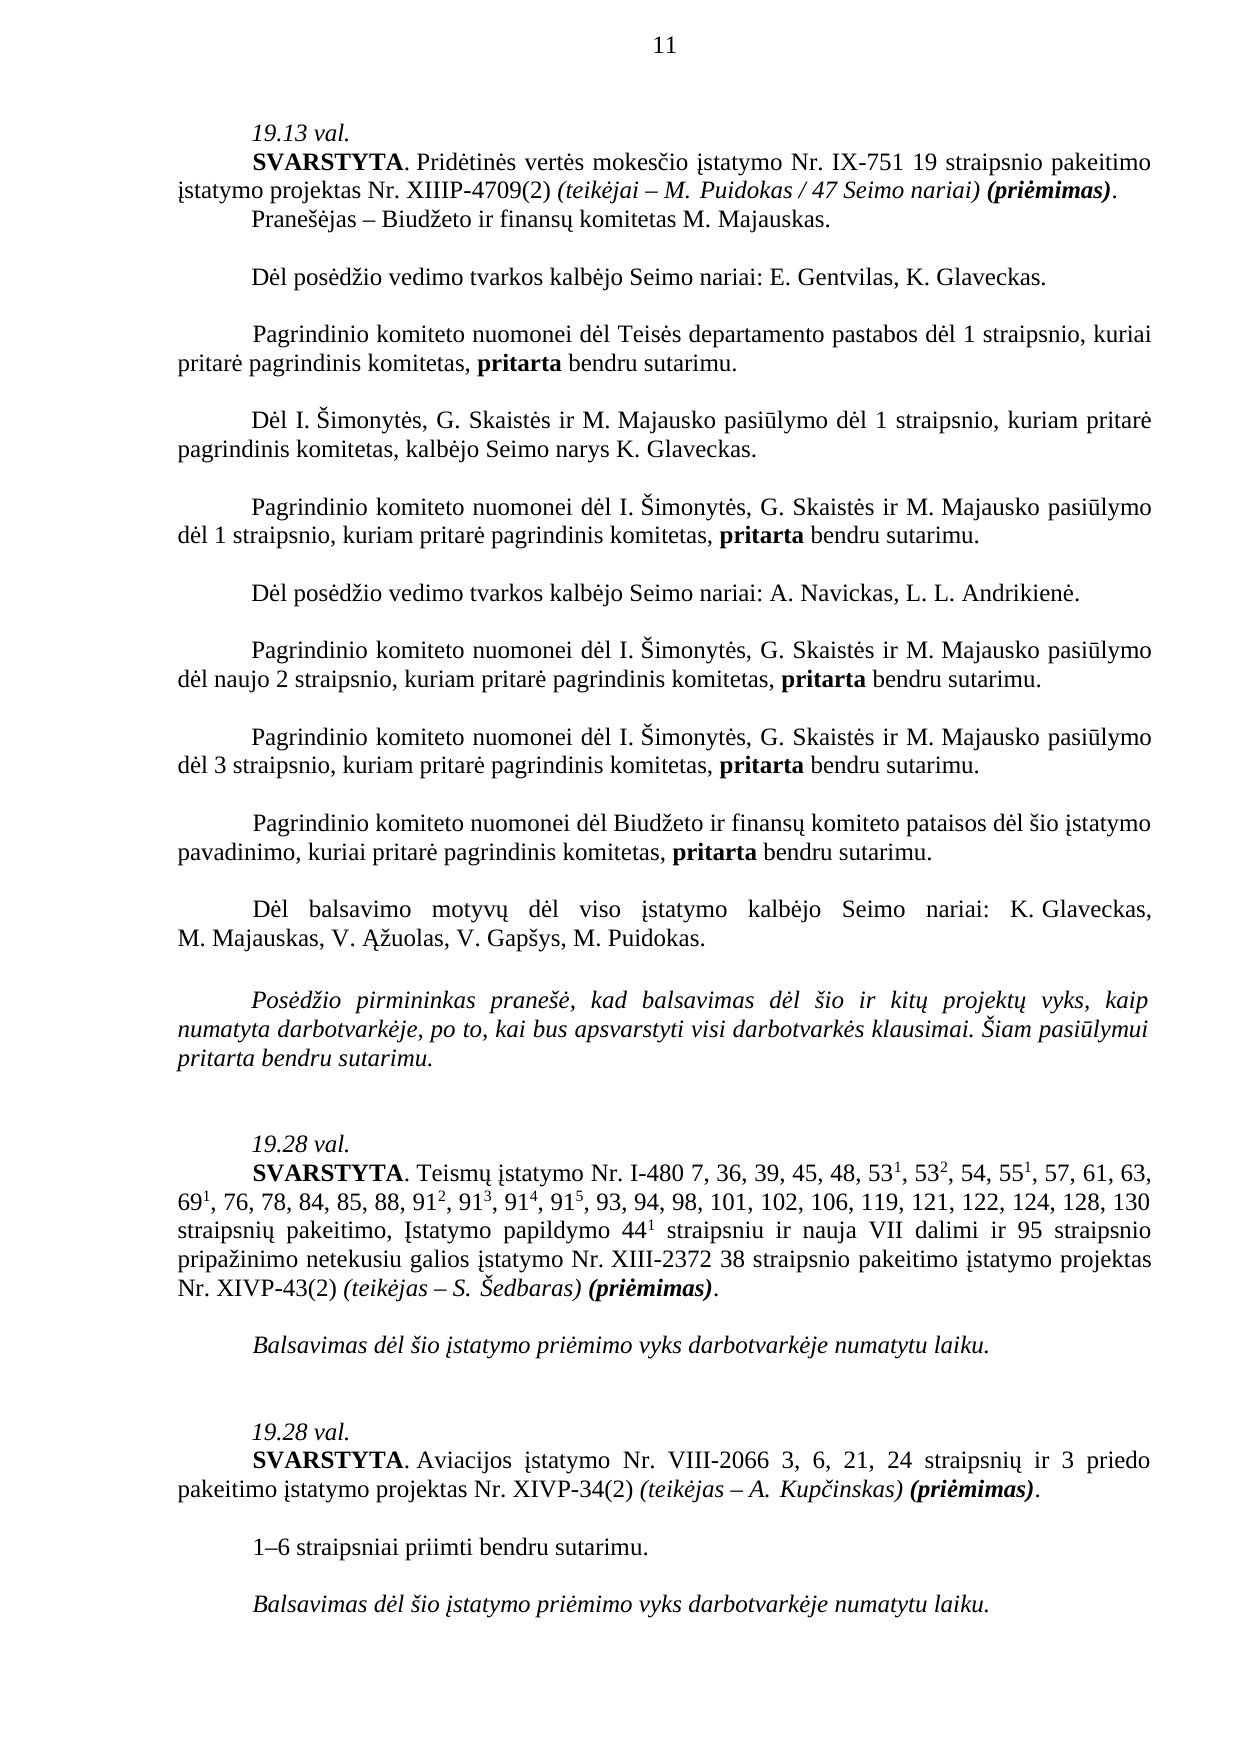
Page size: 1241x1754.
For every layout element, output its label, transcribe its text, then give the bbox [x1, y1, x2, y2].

text Dėl balsavimo motyvų dėl viso įstatymo kalbėjo Seimo nariai: K. Glaveckas, M. Majauskas, V. Ąžuolas, V. Gapšys, M. Puidokas. [177, 894, 1152, 952]
text Pagrindinio komiteto nuomonei dėl I. Šimonytės, G. Skaistės ir M. Majausko pasiūlymo dėl 1 straipsnio, kuriam pritarė pagrindinis komitetas, pritarta bendru sutarimu. [177, 492, 1152, 549]
text SVARSTYTA. Pridėtinės vertės mokesčio įstatymo Nr. IX-751 19 straipsnio pakeitimo įstatymo projektas Nr. XIIIP-4709(2) (teikėjai – M. Puidokas / 47 Seimo nariai) (priėmimas). [177, 147, 1152, 204]
text Pagrindinio komiteto nuomonei dėl I. Šimonytės, G. Skaistės ir M. Majausko pasiūlymo dėl 3 straipsnio, kuriam pritarė pagrindinis komitetas, pritarta bendru sutarimu. [177, 722, 1152, 779]
text Balsavimas dėl šio įstatymo priėmimo vyks darbotvarkėje numatytu laiku. [177, 1589, 1152, 1618]
text 1–6 straipsniai priimti bendru sutarimu. [177, 1532, 1152, 1560]
text Pagrindinio komiteto nuomonei dėl Teisės departamento pastabos dėl 1 straipsnio, kuriai pritarė pagrindinis komitetas, pritarta bendru sutarimu. [177, 319, 1152, 377]
text Pagrindinio komiteto nuomonei dėl I. Šimonytės, G. Skaistės ir M. Majausko pasiūlymo dėl naujo 2 straipsnio, kuriam pritarė pagrindinis komitetas, pritarta bendru sutarimu. [177, 636, 1152, 693]
text Posėdžio pirmininkas pranešė, kad balsavimas dėl šio ir kitų projektų vyks, kaip numatyta darbotvarkėje, po to, kai bus apsvarstyti visi darbotvarkės klausimai. Šiam pasiūlymui pritarta bendru sutarimu. [177, 985, 1152, 1072]
text Dėl I. Šimonytės, G. Skaistės ir M. Majausko pasiūlymo dėl 1 straipsnio, kuriam pritarė pagrindinis komitetas, kalbėjo Seimo narys K. Glaveckas. [177, 406, 1152, 463]
text 19.28 val. [177, 1129, 1152, 1158]
text SVARSTYTA. Teismų įstatymo Nr. I-480 7, 36, 39, 45, 48, 531, 532, 54, 551, 57, 61, 63, 691, 76, 78, 84, 85, 88, 912, 913, 914, 915, 93, 94, 98, 101, 102, 106, 119, 121, 122, 124, 128, 130 straipsnių pakeitimo, Įstatymo papildymo 441 straipsniu ir nauja VII dalimi ir 95 straipsnio pripažinimo netekusiu galios įstatymo Nr. XIII-2372 38 straipsnio pakeitimo įstatymo projektas Nr. XIVP-43(2) (teikėjas – S. Šedbaras) (priėmimas). [177, 1158, 1152, 1302]
text Pranešėjas – Biudžeto ir finansų komitetas M. Majauskas. [177, 204, 1152, 233]
text 19.28 val. [177, 1417, 1152, 1445]
text Balsavimas dėl šio įstatymo priėmimo vyks darbotvarkėje numatytu laiku. [177, 1330, 1152, 1359]
text Dėl posėdžio vedimo tvarkos kalbėjo Seimo nariai: E. Gentvilas, K. Glaveckas. [177, 262, 1152, 291]
text Pagrindinio komiteto nuomonei dėl Biudžeto ir finansų komiteto pataisos dėl šio įstatymo pavadinimo, kuriai pritarė pagrindinis komitetas, pritarta bendru sutarimu. [177, 808, 1152, 866]
text Dėl posėdžio vedimo tvarkos kalbėjo Seimo nariai: A. Navickas, L. L. Andrikienė. [177, 578, 1152, 607]
text SVARSTYTA. Aviacijos įstatymo Nr. VIII-2066 3, 6, 21, 24 straipsnių ir 3 priedo pakeitimo įstatymo projektas Nr. XIVP-34(2) (teikėjas – A. Kupčinskas) (priėmimas). [177, 1445, 1152, 1503]
text 19.13 val. [177, 118, 1152, 147]
